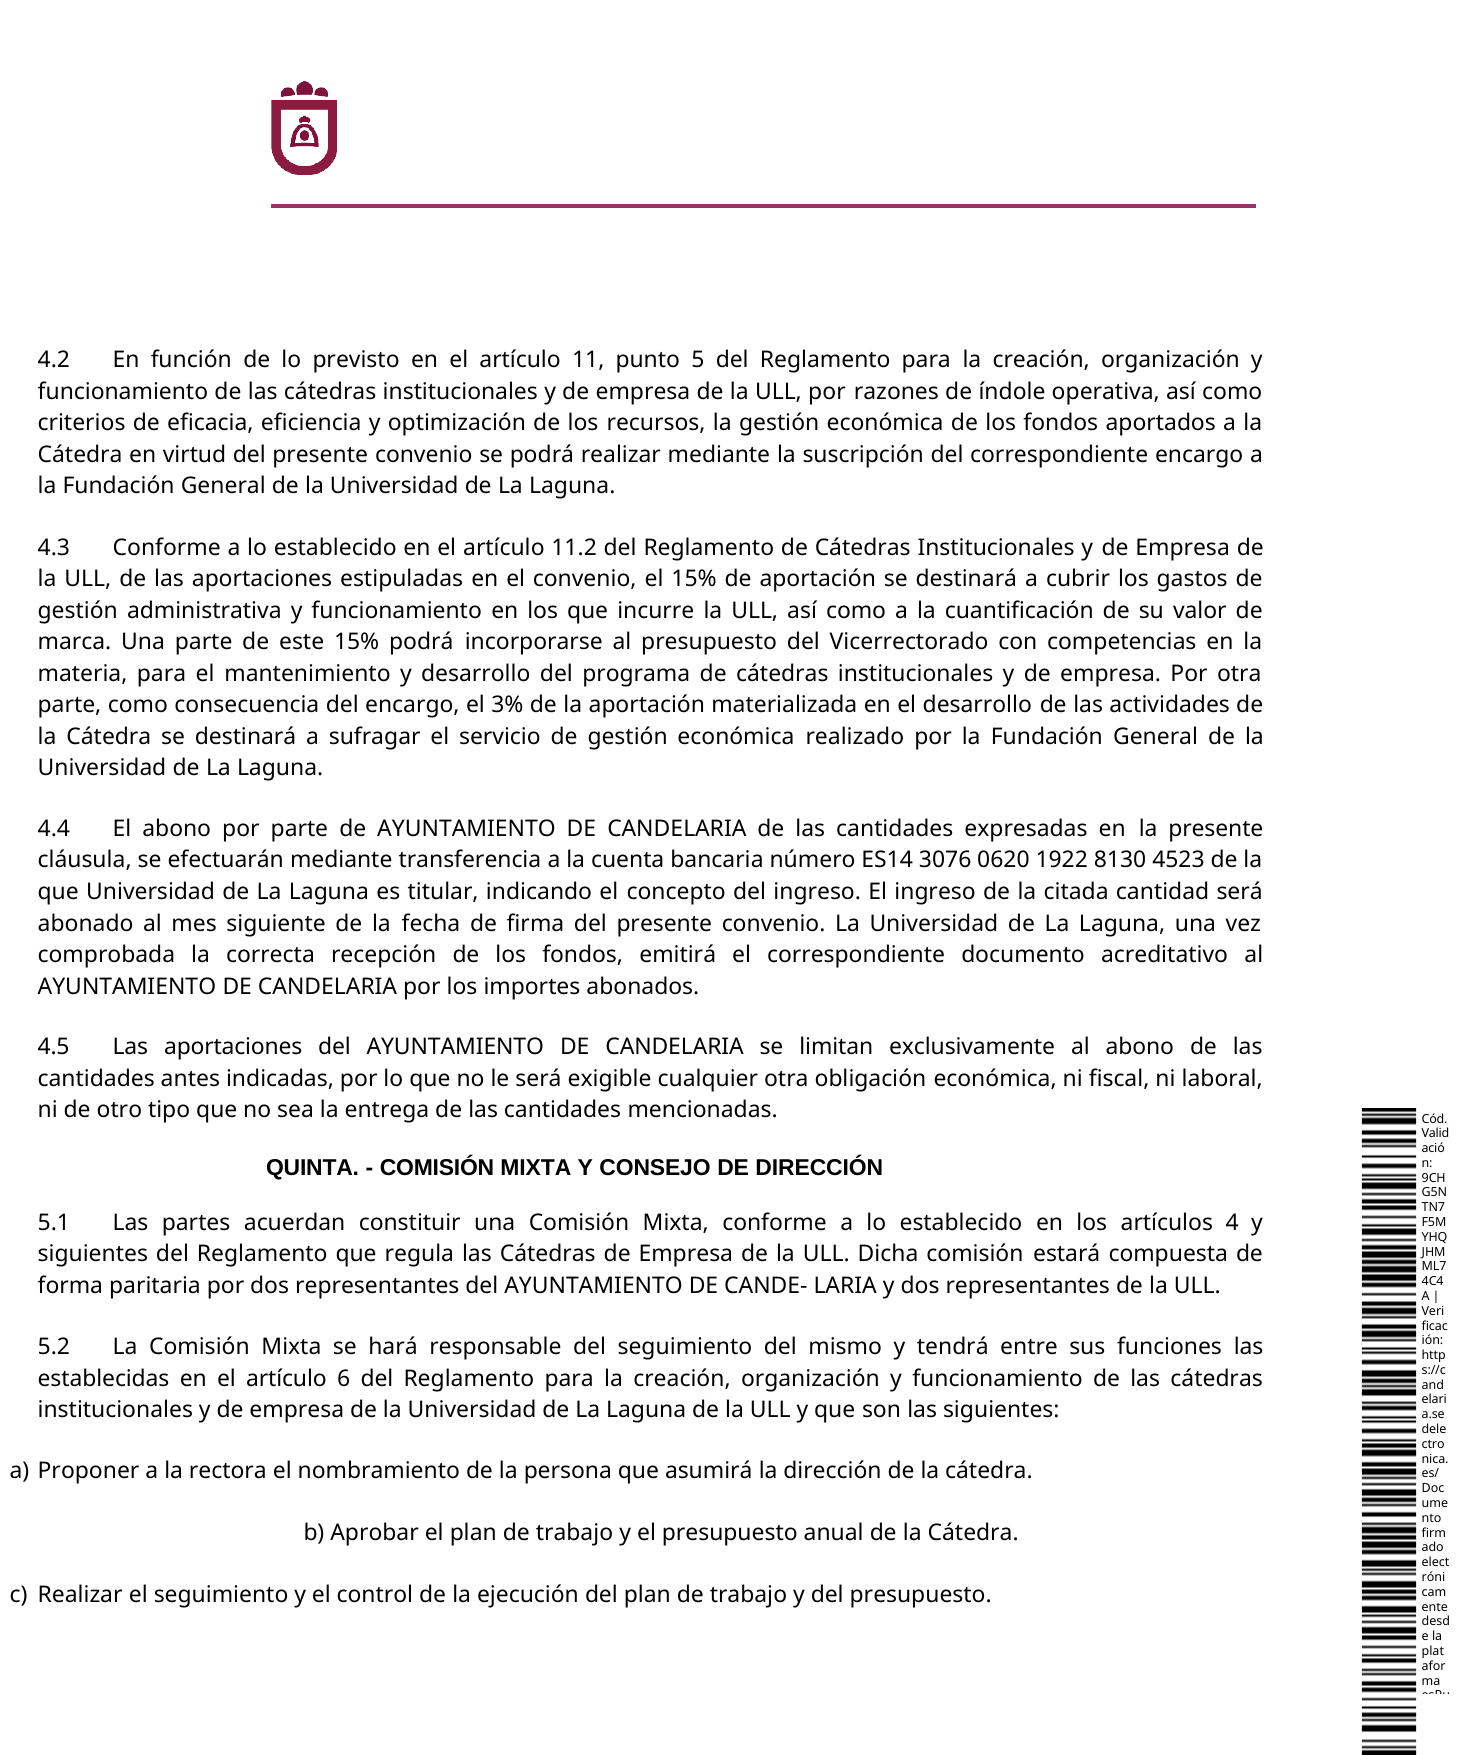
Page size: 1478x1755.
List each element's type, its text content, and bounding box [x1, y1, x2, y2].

subtitle QUINTA. - COMISIÓN MIXTA Y CONSEJO DE DIRECCIÓN [266, 1154, 1361, 1180]
list El abono por parte de AYUNTAMIENTO DE CANDELARIA de las cantidades expresadas en la presente cláusula, se efectuarán mediante transferencia a la cuenta bancaria número ES14 3076 0620 1922 8130 4523 de la que Universidad de La Laguna es titular, indicando el concepto del ingreso. El ingreso de la citada cantidad será abonado al mes siguiente de la fecha de firma del presente convenio. La Universidad de La Laguna, una vez comprobada la correcta recepción de los fondos, emitirá el correspondiente documento acreditativo al AYUNTAMIENTO DE CANDELARIA por los importes abonados. [37, 812, 1263, 1001]
text Cód. Validación: 9CHG5NTN7F5MYHQJHMML74C4A | Verificación: https://candelaria.sedelectronica.es/ Documento firmado electrónicamente desde la plataforma esPublico Gestiona | Página 19 de 51 [1421, 1112, 1450, 1694]
list Conforme a lo establecido en el artículo 11.2 del Reglamento de Cátedras Institucionales y de Empresa de la ULL, de las aportaciones estipuladas en el convenio, el 15% de aportación se destinará a cubrir los gastos de gestión administrativa y funcionamiento en los que incurre la ULL, así como a la cuantificación de su valor de marca. Una parte de este 15% podrá incorporarse al presupuesto del Vicerrectorado con competencias en la materia, para el mantenimiento y desarrollo del programa de cátedras institucionales y de empresa. Por otra parte, como consecuencia del encargo, el 3% de la aportación materializada en el desarrollo de las actividades de la Cátedra se destinará a sufragar el servicio de gestión económica realizado por la Fundación General de la Universidad de La Laguna. [37, 530, 1263, 783]
list Proponer a la rectora el nombramiento de la persona que asumirá la dirección de la cátedra. [9, 1454, 1361, 1486]
list Realizar el seguimiento y el control de la ejecución del plan de trabajo y del presupuesto. [9, 1577, 1361, 1609]
list La Comisión Mixta se hará responsable del seguimiento del mismo y tendrá entre sus funciones las establecidas en el artículo 6 del Reglamento para la creación, organización y funcionamiento de las cátedras institucionales y de empresa de la Universidad de La Laguna de la ULL y que son las siguientes: [37, 1330, 1263, 1424]
list Aprobar el plan de trabajo y el presupuesto anual de la Cátedra. [303, 1516, 1361, 1547]
list Las aportaciones del AYUNTAMIENTO DE CANDELARIA se limitan exclusivamente al abono de las cantidades antes indicadas, por lo que no le será exigible cualquier otra obligación económica, ni fiscal, ni laboral, ni de otro tipo que no sea la entrega de las cantidades mencionadas. [37, 1030, 1263, 1125]
list En función de lo previsto en el artículo 11, punto 5 del Reglamento para la creación, organización y funcionamiento de las cátedras institucionales y de empresa de la ULL, por razones de índole operativa, así como criterios de eficacia, eficiencia y optimización de los recursos, la gestión económica de los fondos aportados a la Cátedra en virtud del presente convenio se podrá realizar mediante la suscripción del correspondiente encargo a la Fundación General de la Universidad de La Laguna. [37, 343, 1263, 501]
list Las partes acuerdan constituir una Comisión Mixta, conforme a lo establecido en los artículos 4 y siguientes del Reglamento que regula las Cátedras de Empresa de la ULL. Dicha comisión estará compuesta de forma paritaria por dos representantes del AYUNTAMIENTO DE CANDE- LARIA y dos representantes de la ULL. [37, 1206, 1263, 1300]
